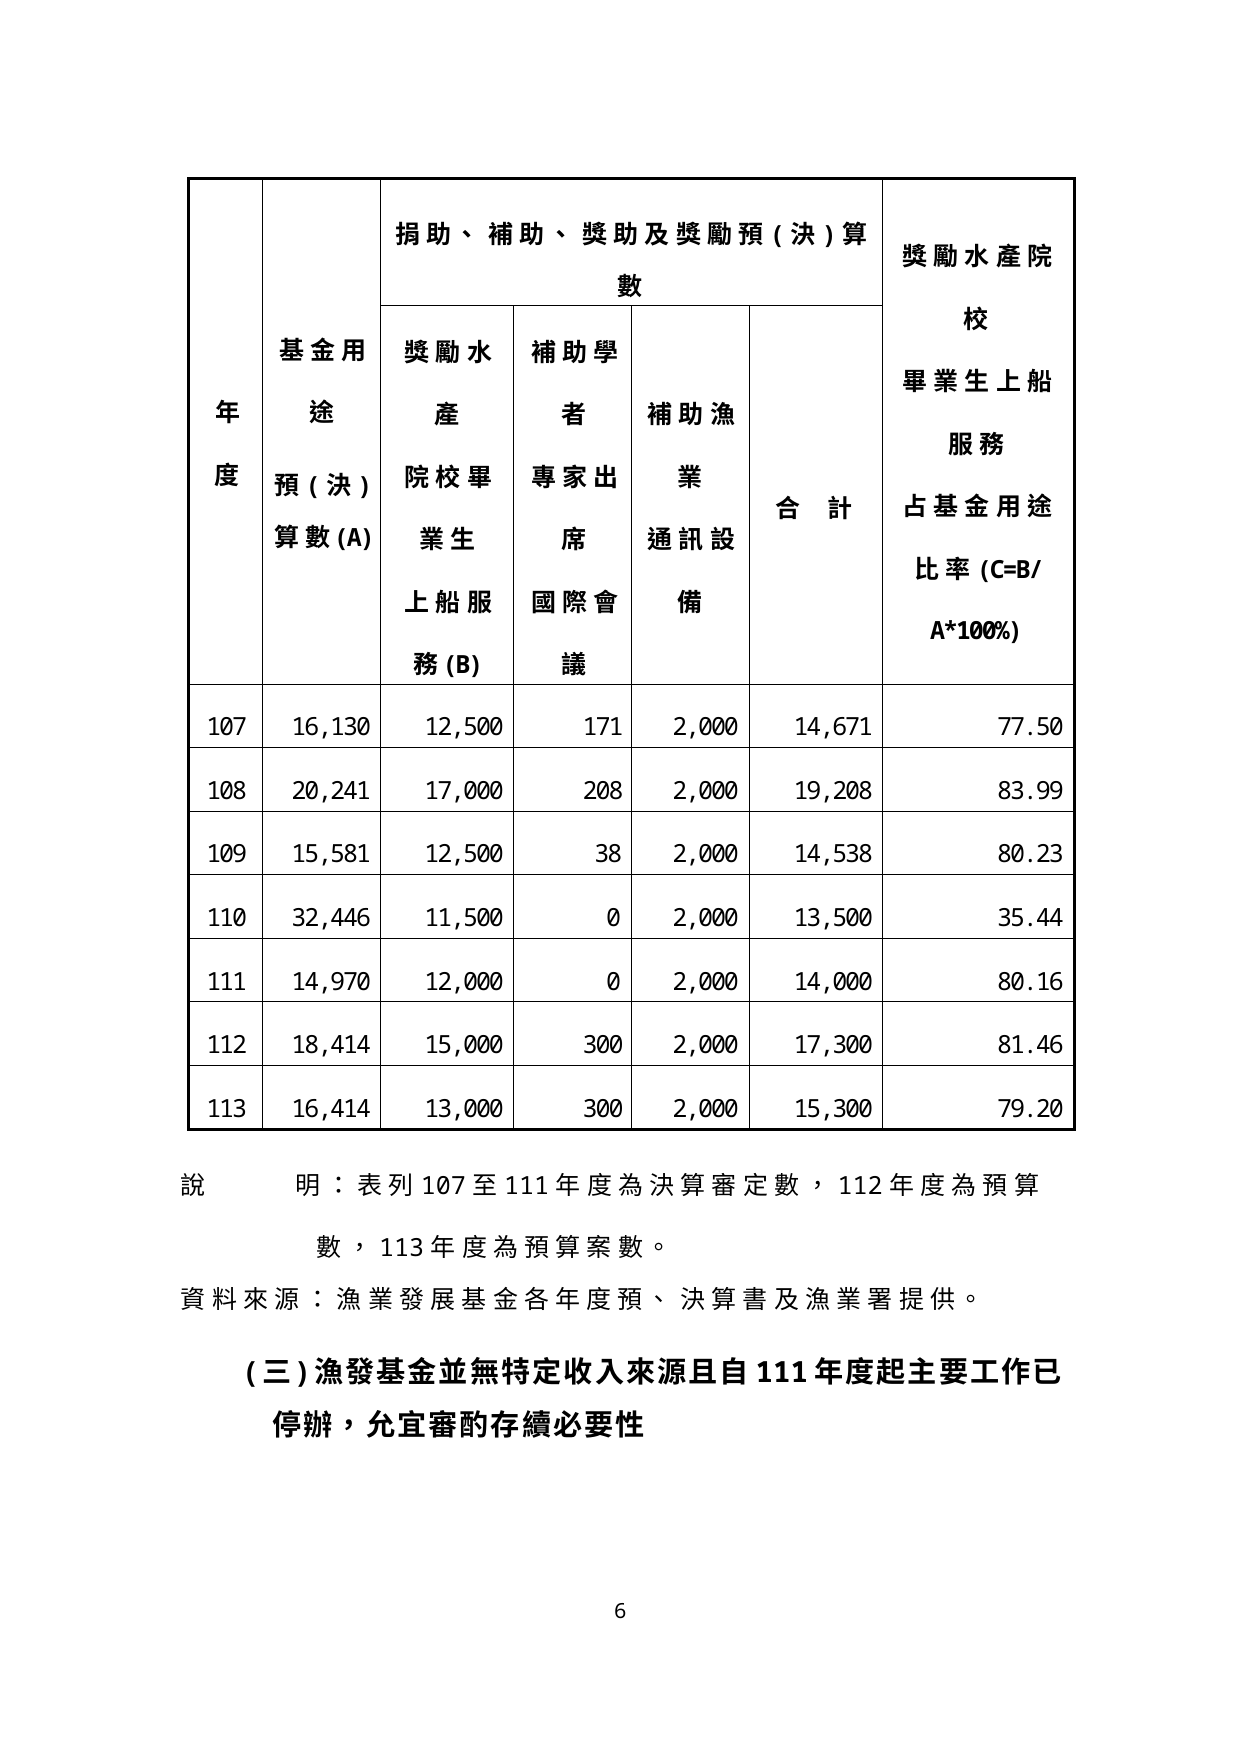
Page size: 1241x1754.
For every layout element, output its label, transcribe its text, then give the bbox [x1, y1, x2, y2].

table_cell 79.20 [883, 1066, 1073, 1128]
table_header 獎勵水產院校 畢業生上船服務 占基金用途比率(C=B/A*100%) [883, 180, 1073, 683]
table_cell 12,500 [381, 685, 513, 747]
table_cell 14,671 [750, 685, 882, 747]
table_cell 2,000 [632, 812, 749, 874]
table_cell 171 [514, 685, 631, 747]
table_cell 20,241 [263, 748, 380, 811]
table_cell 17,000 [381, 748, 513, 811]
table_cell 81.46 [883, 1002, 1073, 1065]
text (三)漁發基金並無特定收入來源且自111年度起主要工作已停辦，允宜審酌存續必要性 [236, 1319, 1063, 1444]
table_cell 補助漁業 通訊設備 [632, 306, 749, 683]
table_cell 2,000 [632, 875, 749, 938]
table_cell 13,500 [750, 875, 882, 938]
table_cell 35.44 [883, 875, 1073, 938]
table_cell 83.99 [883, 748, 1073, 811]
table_cell 32,446 [263, 875, 380, 938]
table_cell 107 [190, 685, 262, 747]
table_cell 80.23 [883, 812, 1073, 874]
table_header 捐助、補助、獎助及獎勵預(決)算數 [381, 180, 882, 305]
table_cell 15,000 [381, 1002, 513, 1065]
table_cell 合 計 [750, 306, 882, 683]
table_cell 14,538 [750, 812, 882, 874]
table_cell 77.50 [883, 685, 1073, 747]
table_cell 109 [190, 812, 262, 874]
table_cell 補助學者 專家出席 國際會議 [514, 306, 631, 683]
table_cell 16,130 [263, 685, 380, 747]
table_cell 14,970 [263, 939, 380, 1001]
table_cell 108 [190, 748, 262, 811]
table_cell 0 [514, 875, 631, 938]
table_cell 2,000 [632, 1002, 749, 1065]
table_cell 113 [190, 1066, 262, 1128]
table_cell 獎勵水產 院校畢業生 上船服務(B) [381, 306, 513, 683]
table_cell 11,500 [381, 875, 513, 938]
table_cell 112 [190, 1002, 262, 1065]
table_cell 2,000 [632, 685, 749, 747]
table_cell 12,000 [381, 939, 513, 1001]
table_header 年度 [190, 180, 262, 683]
table_cell 2,000 [632, 939, 749, 1001]
table_header 基金用途 預(決)算數(A) [263, 180, 380, 683]
table_cell 0 [514, 939, 631, 1001]
table_cell 17,300 [750, 1002, 882, 1065]
table_cell 16,414 [263, 1066, 380, 1128]
table_cell 15,581 [263, 812, 380, 874]
table_cell 111 [190, 939, 262, 1001]
table_cell 12,500 [381, 812, 513, 874]
table_cell 2,000 [632, 1066, 749, 1128]
table_cell 300 [514, 1002, 631, 1065]
table_cell 38 [514, 812, 631, 874]
table_cell 110 [190, 875, 262, 938]
table_cell 80.16 [883, 939, 1073, 1001]
table_cell 18,414 [263, 1002, 380, 1065]
table_cell 208 [514, 748, 631, 811]
table_cell 13,000 [381, 1066, 513, 1128]
table_cell 14,000 [750, 939, 882, 1001]
text 資料來源：漁業發展基金各年度預、決算書及漁業署提供。 [177, 1256, 1063, 1319]
table_cell 19,208 [750, 748, 882, 811]
table_cell 300 [514, 1066, 631, 1128]
text 說 明：表列107至111年度為決算審定數，112年度為預算數，113年度為預算案數。 [177, 1131, 1063, 1256]
table_cell 2,000 [632, 748, 749, 811]
table_cell 15,300 [750, 1066, 882, 1128]
